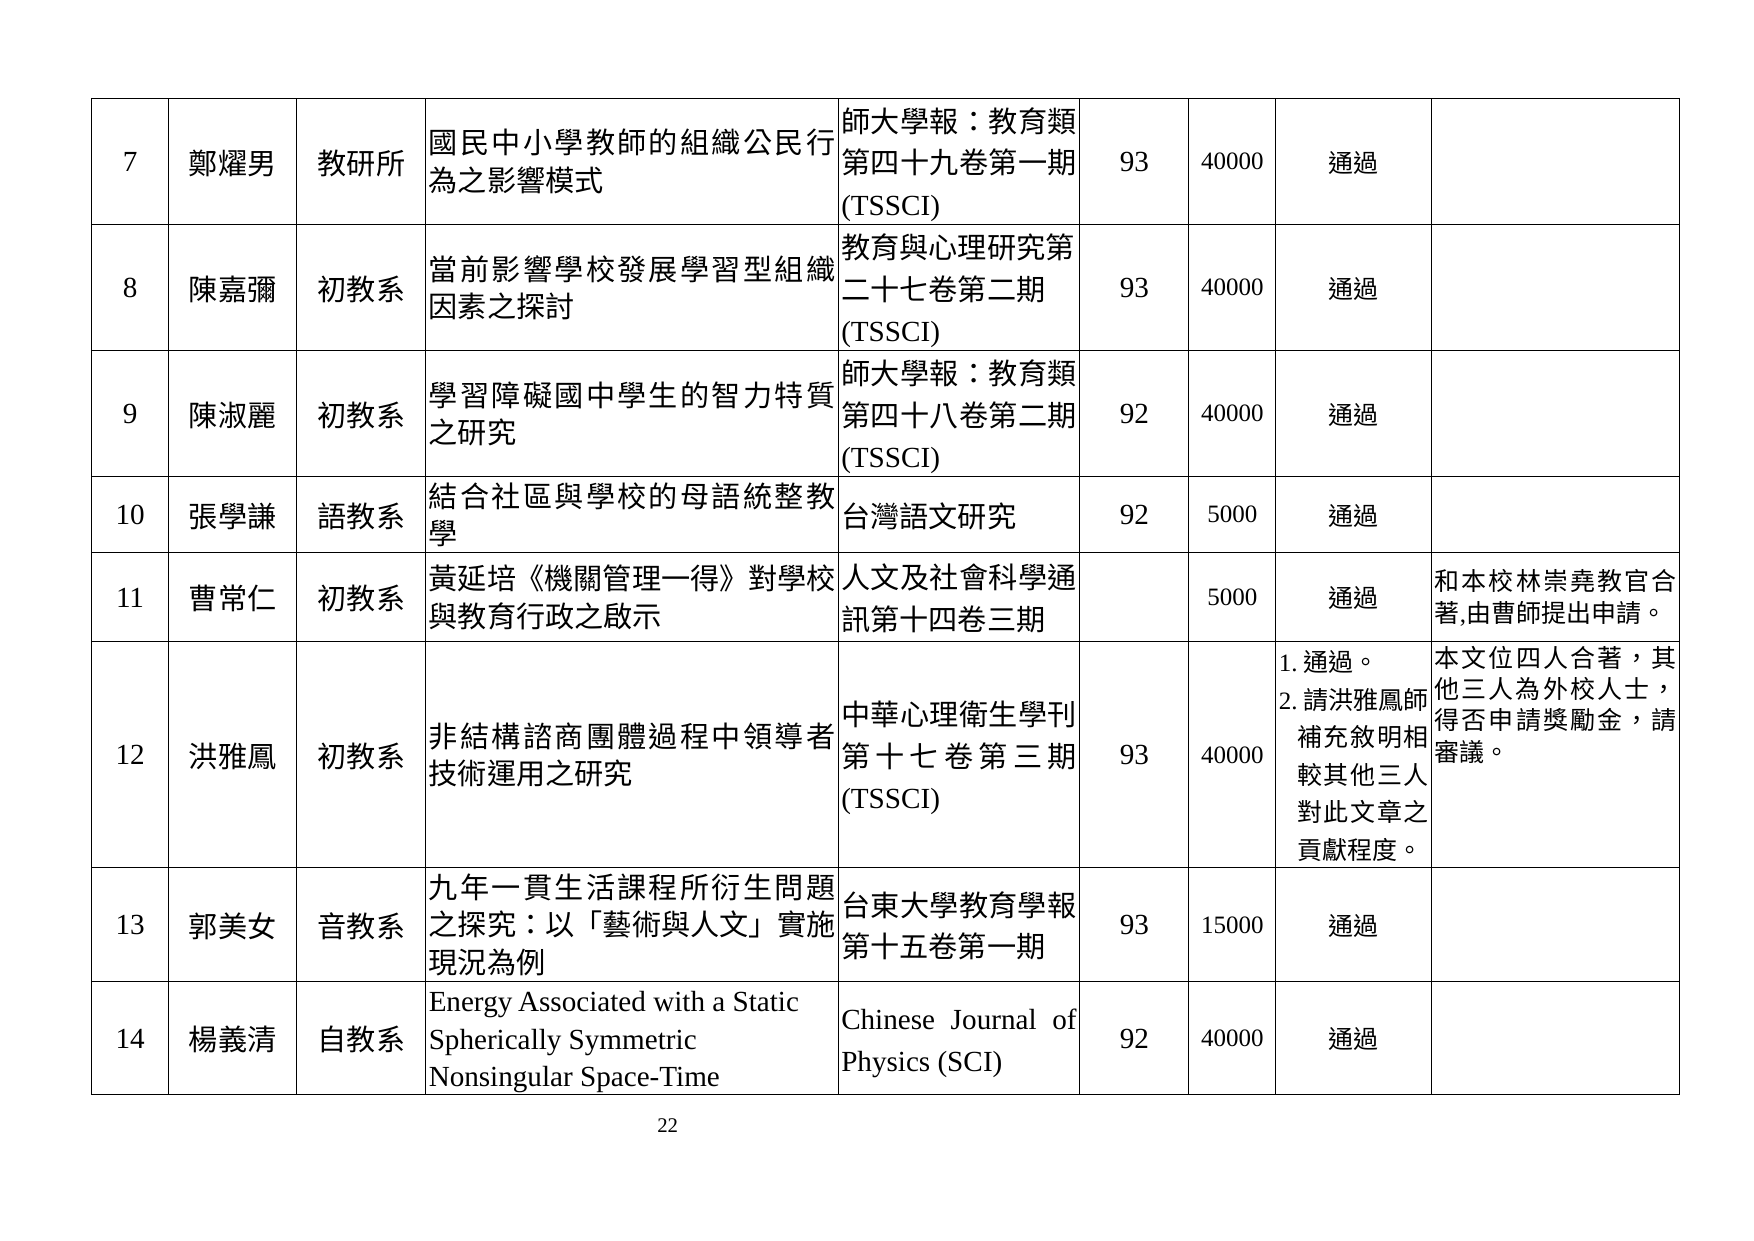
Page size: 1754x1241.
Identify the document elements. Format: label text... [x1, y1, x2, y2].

table_cell 音教系 [297, 868, 425, 981]
table_cell 教研所 [297, 99, 425, 224]
table_cell [1432, 477, 1679, 552]
table_cell 和本校林崇堯教官合著,由曹師提出申請。 [1432, 553, 1679, 641]
table_cell Chinese Journal of Physics (SCI) [839, 982, 1079, 1094]
table_cell 非結構諮商團體過程中領導者技術運用之研究 [426, 642, 838, 867]
table_cell 40000 [1189, 351, 1275, 476]
table_cell 93 [1080, 99, 1188, 224]
table_cell 本文位四人合著，其他三人為外校人士，得否申請獎勵金，請審議。 [1432, 642, 1679, 867]
table_cell 初教系 [297, 553, 425, 641]
table_cell 40000 [1189, 642, 1275, 867]
table_cell Energy Associated with a Static Spherically Symmetric Nonsingular Space-Time [426, 982, 838, 1094]
table_cell 台東大學教育學報第十五卷第一期 [839, 868, 1079, 981]
table_cell [1432, 982, 1679, 1094]
table_cell 中華心理衛生學刊第十七卷第三期 (TSSCI) [839, 642, 1079, 867]
table_cell 初教系 [297, 351, 425, 476]
table_cell [1432, 225, 1679, 350]
table_cell 結合社區與學校的母語統整教學 [426, 477, 838, 552]
table_cell 通過 [1276, 553, 1431, 641]
table_cell 教育與心理研究第二十七卷第二期 (TSSCI) [839, 225, 1079, 350]
table_cell 黃延培《機關管理一得》對學校與教育行政之啟示 [426, 553, 838, 641]
table_cell 9 [92, 351, 168, 476]
table_cell 5000 [1189, 553, 1275, 641]
table_cell 14 [92, 982, 168, 1094]
table_cell 通過 [1276, 868, 1431, 981]
table_cell 7 [92, 99, 168, 224]
table_cell 92 [1080, 477, 1188, 552]
table_cell 學習障礙國中學生的智力特質之研究 [426, 351, 838, 476]
table_cell 張學謙 [169, 477, 296, 552]
table_cell 楊義清 [169, 982, 296, 1094]
table_cell [1432, 868, 1679, 981]
table_cell 15000 [1189, 868, 1275, 981]
table_cell 九年一貫生活課程所衍生問題之探究：以「藝術與人文」實施現況為例 [426, 868, 838, 981]
table_cell 11 [92, 553, 168, 641]
table_cell 5000 [1189, 477, 1275, 552]
table_cell 13 [92, 868, 168, 981]
table_cell 93 [1080, 225, 1188, 350]
table_cell 40000 [1189, 225, 1275, 350]
table_cell 12 [92, 642, 168, 867]
table_cell 通過 [1276, 351, 1431, 476]
table_cell 通過 [1276, 99, 1431, 224]
table_cell 10 [92, 477, 168, 552]
table_cell 郭美女 [169, 868, 296, 981]
table_cell 台灣語文研究 [839, 477, 1079, 552]
table_cell 人文及社會科學通訊第十四卷三期 [839, 553, 1079, 641]
table_cell 通過 [1276, 477, 1431, 552]
table_cell 語教系 [297, 477, 425, 552]
table_cell 通過 [1276, 982, 1431, 1094]
table_cell 曹常仁 [169, 553, 296, 641]
table_cell 陳淑麗 [169, 351, 296, 476]
table_cell 8 [92, 225, 168, 350]
table_cell 93 [1080, 642, 1188, 867]
table_cell 93 [1080, 868, 1188, 981]
table_cell 陳嘉彌 [169, 225, 296, 350]
table_cell 鄭燿男 [169, 99, 296, 224]
table_cell 師大學報：教育類第四十九卷第一期 (TSSCI) [839, 99, 1079, 224]
table_cell 師大學報：教育類第四十八卷第二期 (TSSCI) [839, 351, 1079, 476]
table_cell [1080, 553, 1188, 641]
table_cell 40000 [1189, 99, 1275, 224]
table_cell [1432, 351, 1679, 476]
table_cell 洪雅鳳 [169, 642, 296, 867]
table_cell 40000 [1189, 982, 1275, 1094]
table_cell 自教系 [297, 982, 425, 1094]
table_cell 92 [1080, 982, 1188, 1094]
table_cell 國民中小學教師的組織公民行為之影響模式 [426, 99, 838, 224]
table_cell 通過 [1276, 225, 1431, 350]
table_cell 92 [1080, 351, 1188, 476]
table_cell 初教系 [297, 642, 425, 867]
table_cell 當前影響學校發展學習型組織因素之探討 [426, 225, 838, 350]
table_cell 初教系 [297, 225, 425, 350]
table_cell [1432, 99, 1679, 224]
table_cell 通過。 請洪雅鳳師補充敘明相較其他三人對此文章之貢獻程度。 [1276, 642, 1431, 867]
